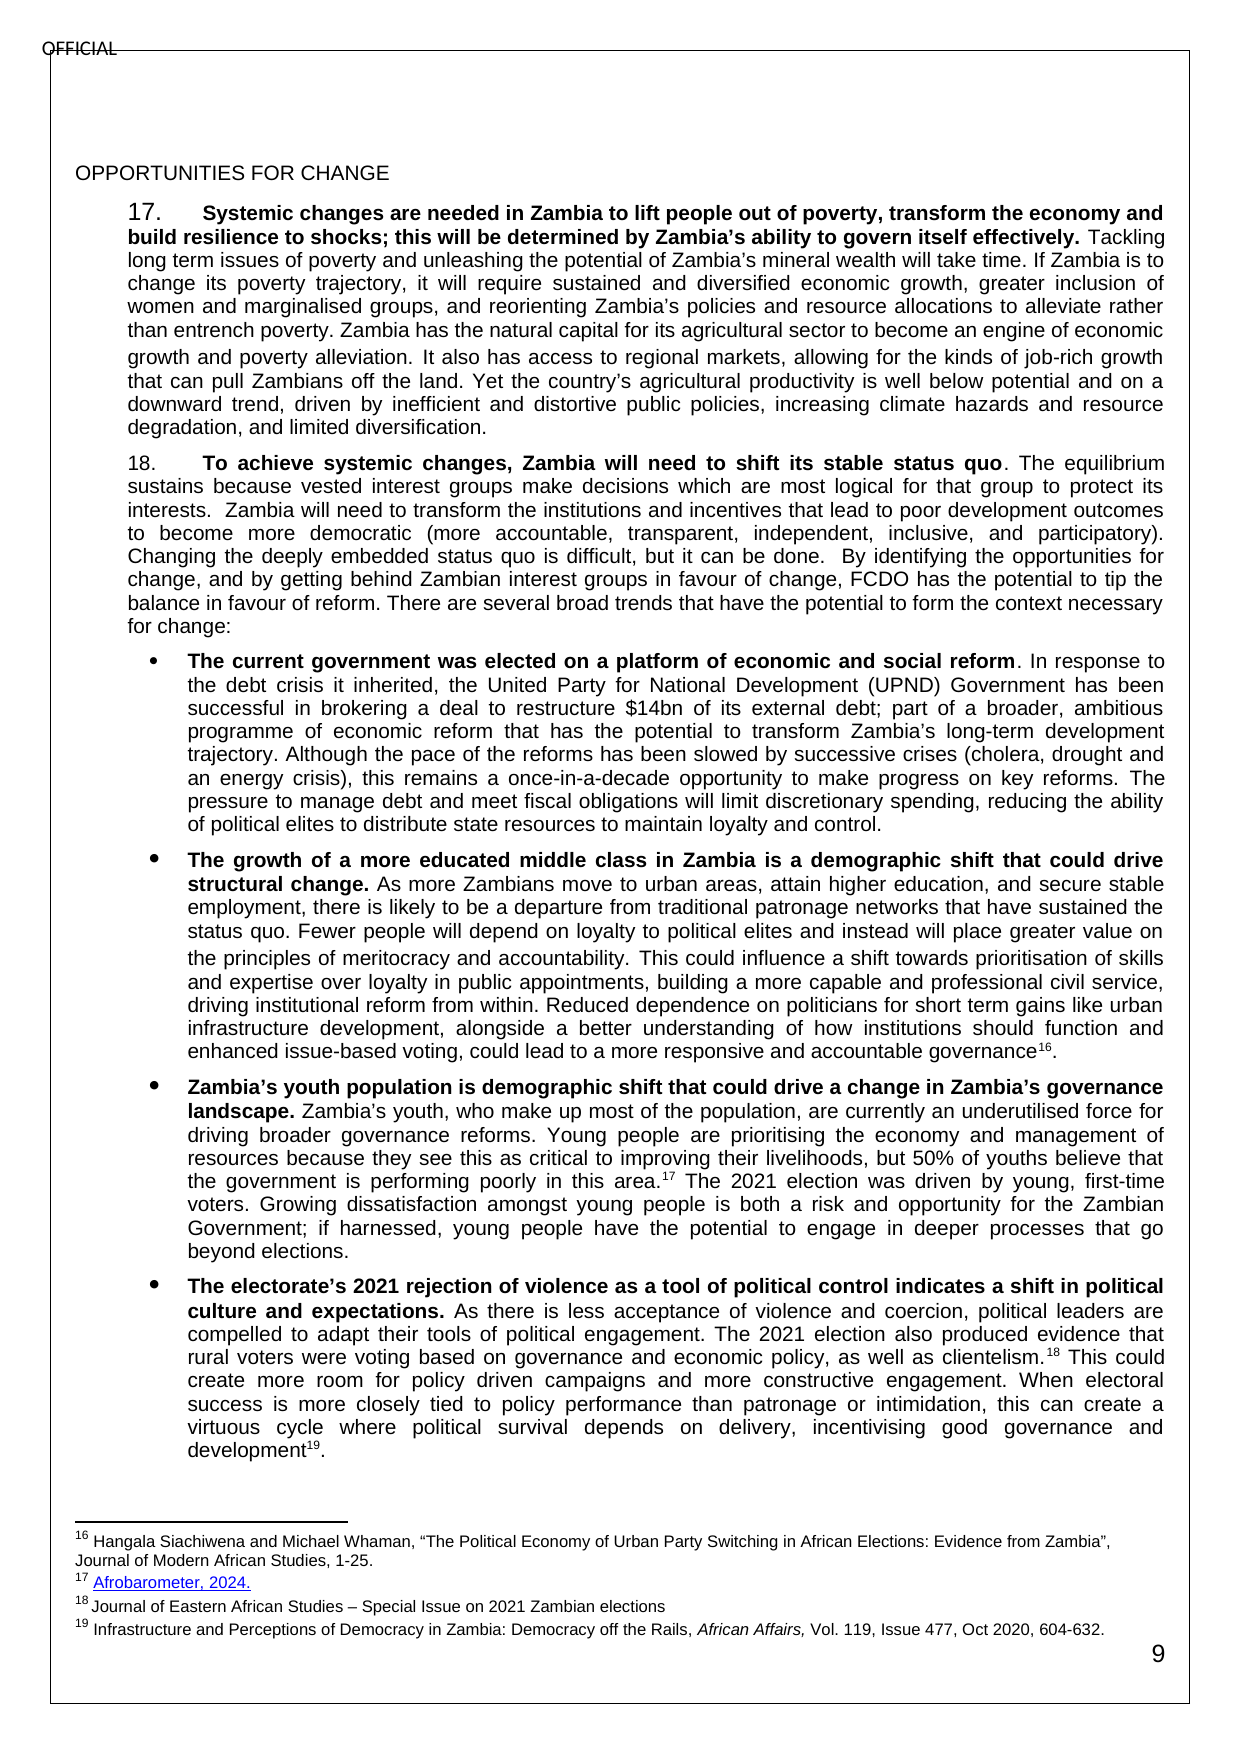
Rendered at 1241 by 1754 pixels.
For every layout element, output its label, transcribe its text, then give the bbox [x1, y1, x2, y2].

list The current government was elected on a platform of economic and social reform. In response to the debt crisis it inherited, the United Party for National Development (UPND) Government has been successful in brokering a deal to restructure $14bn of its external debt; part of a broader, ambitious programme of economic reform that has the potential to transform Zambia’s long-term development trajectory. Although the pace of the reforms has been slowed by successive crises (cholera, drought and an energy crisis), this remains a once-in-a-decade opportunity to make progress on key reforms. The pressure to manage debt and meet fiscal obligations will limit discretionary spending, reducing the ability of political elites to distribute state resources to maintain loyalty and control. [150, 650, 1165, 836]
text OPPORTUNITIES FOR CHANGE [75, 162, 1165, 185]
list To achieve systemic changes, Zambia will need to shift its stable status quo. The equilibrium sustains because vested interest groups make decisions which are most logical for that group to protect its interests. Zambia will need to transform the institutions and incentives that lead to poor development outcomes to become more democratic (more accountable, transparent, independent, inclusive, and participatory). Changing the deeply embedded status quo is difficult, but it can be done. By identifying the opportunities for change, and by getting behind Zambian interest groups in favour of change, FCDO has the potential to tip the balance in favour of reform. There are several broad trends that have the potential to form the context necessary for change: [127, 452, 1165, 637]
list Infrastructure and Perceptions of Democracy in Zambia: Democracy off the Rails, African Affairs, Vol. 119, Issue 477, Oct 2020, 604-632. [75, 1616, 1165, 1640]
list Systemic changes are needed in Zambia to lift people out of poverty, transform the economy and build resilience to shocks; this will be determined by Zambia’s ability to govern itself effectively. Tackling long term issues of poverty and unleashing the potential of Zambia’s mineral wealth will take time. If Zambia is to change its poverty trajectory, it will require sustained and diversified economic growth, greater inclusion of women and marginalised groups, and reorienting Zambia’s policies and resource allocations to alleviate rather than entrench poverty. Zambia has the natural capital for its agricultural sector to become an engine of economic growth and poverty alleviation. It also has access to regional markets, allowing for the kinds of job-rich growth that can pull Zambians off the land. Yet the country’s agricultural productivity is well below potential and on a downward trend, driven by inefficient and distortive public policies, increasing climate hazards and resource degradation, and limited diversification. [127, 197, 1165, 439]
list Journal of Eastern African Studies – Special Issue on 2021 Zambian elections [75, 1593, 1165, 1616]
list The electorate’s 2021 rejection of violence as a tool of political control indicates a shift in political culture and expectations. As there is less acceptance of violence and coercion, political leaders are compelled to adapt their tools of political engagement. The 2021 election also produced evidence that rural voters were voting based on governance and economic policy, as well as clientelism. This could create more room for policy driven campaigns and more constructive engagement. When electoral success is more closely tied to policy performance than patronage or intimidation, this can create a virtuous cycle where political survival depends on delivery, incentivising good governance and development. [150, 1275, 1165, 1462]
list The growth of a more educated middle class in Zambia is a demographic shift that could drive structural change. As more Zambians move to urban areas, attain higher education, and secure stable employment, there is likely to be a departure from traditional patronage networks that have sustained the status quo. Fewer people will depend on loyalty to political elites and instead will place greater value on the principles of meritocracy and accountability. This could influence a shift towards prioritisation of skills and expertise over loyalty in public appointments, building a more capable and professional civil service, driving institutional reform from within. Reduced dependence on politicians for short term gains like urban infrastructure development, alongside a better understanding of how institutions should function and enhanced issue-based voting, could lead to a more responsive and accountable governance. [150, 848, 1165, 1063]
list Afrobarometer, 2024. [75, 1570, 1165, 1593]
list Zambia’s youth population is demographic shift that could drive a change in Zambia’s governance landscape. Zambia’s youth, who make up most of the population, are currently an underutilised force for driving broader governance reforms. Young people are prioritising the economy and management of resources because they see this as critical to improving their livelihoods, but 50% of youths believe that the government is performing poorly in this area. The 2021 election was driven by young, first-time voters. Growing dissatisfaction amongst young people is both a risk and opportunity for the Zambian Government; if harnessed, young people have the potential to engage in deeper processes that go beyond elections. [150, 1076, 1165, 1263]
list Hangala Siachiwena and Michael Whaman, “The Political Economy of Urban Party Switching in African Elections: Evidence from Zambia”, Journal of Modern African Studies, 1-25. [75, 1528, 1165, 1570]
